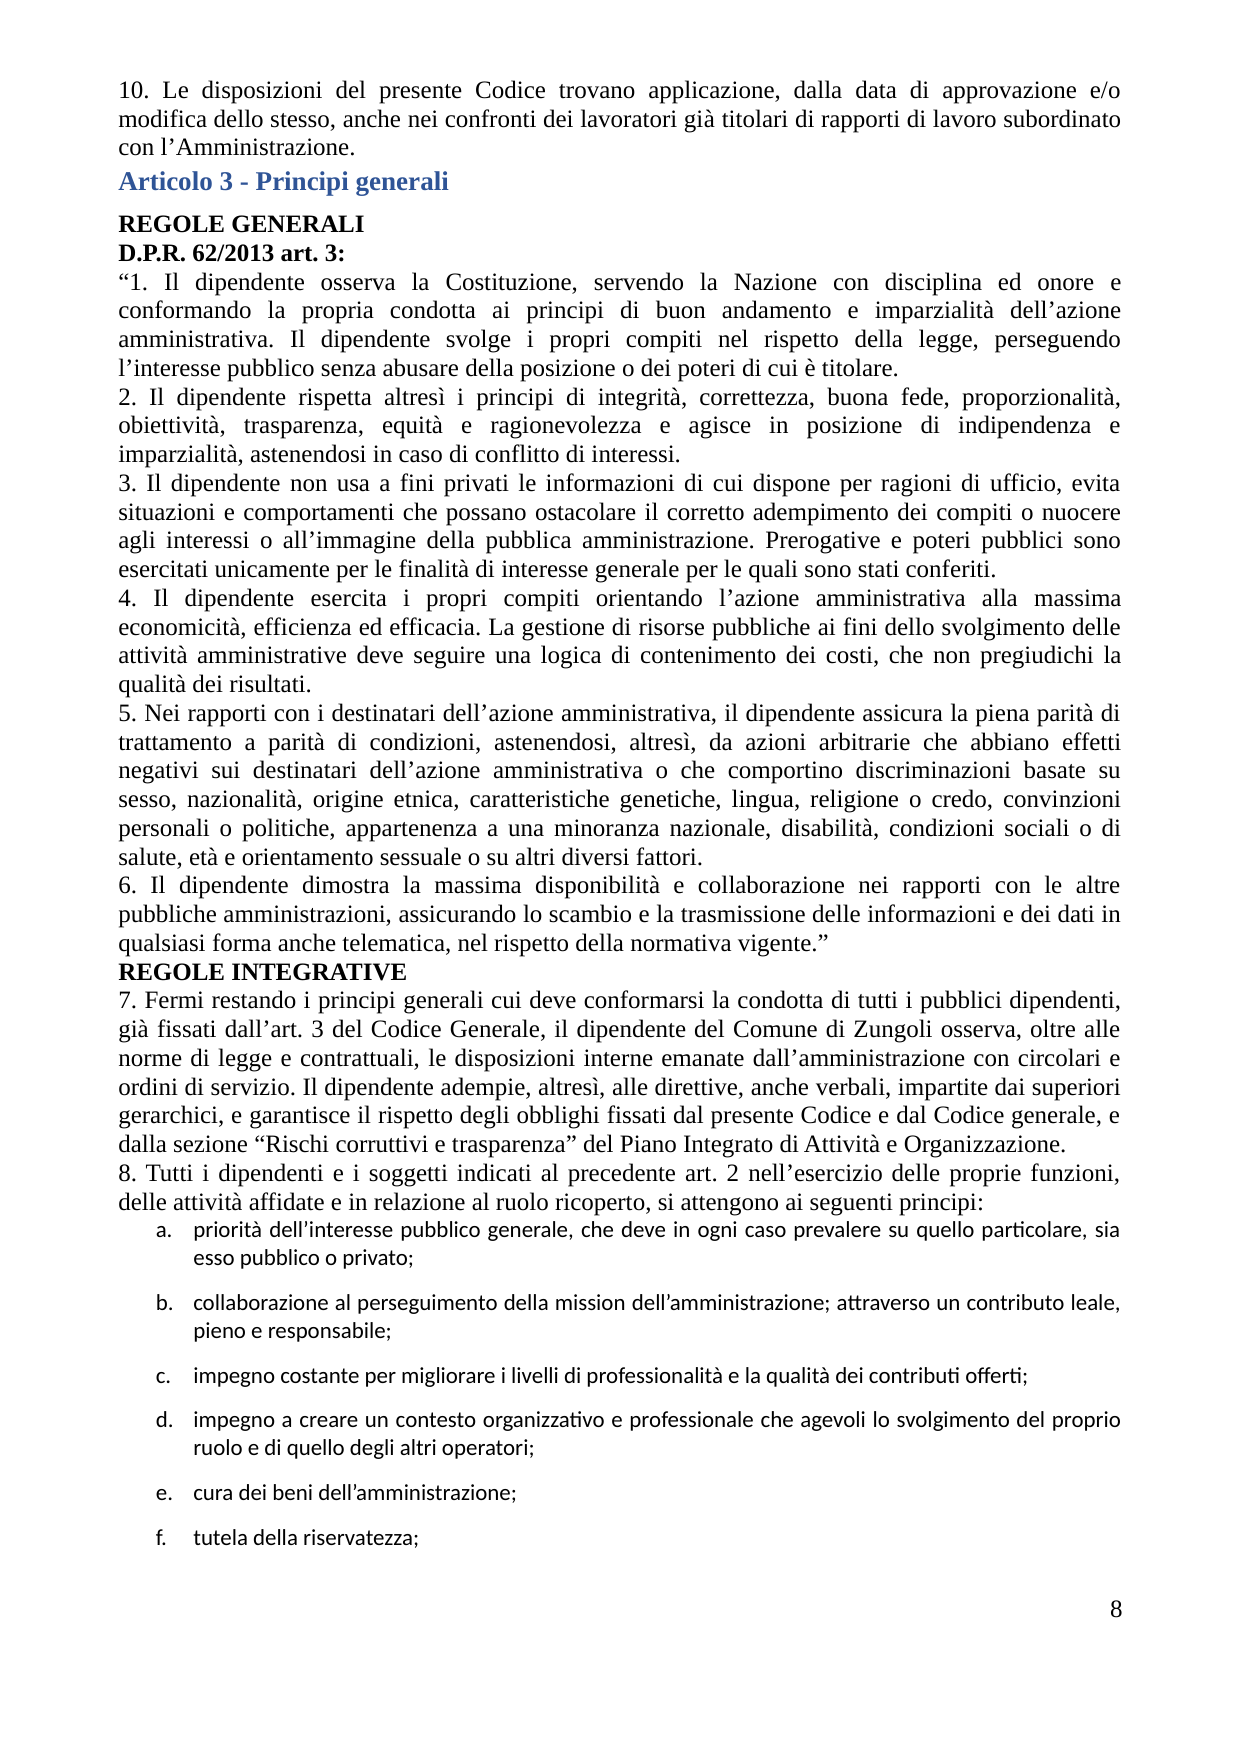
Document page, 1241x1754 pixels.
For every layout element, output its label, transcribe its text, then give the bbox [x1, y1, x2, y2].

text REGOLE INTEGRATIVE [118, 957, 1122, 985]
list impegno costante per migliorare i livelli di professionalità e la qualità dei contributi offerti; [156, 1361, 1122, 1389]
text 5. Nei rapporti con i destinatari dell’azione amministrativa, il dipendente assicura la piena parità di trattamento a parità di condizioni, astenendosi, altresì, da azioni arbitrarie che abbiano effetti negativi sui destinatari dell’azione amministrativa o che comportino discriminazioni basate su sesso, nazionalità, origine etnica, caratteristiche genetiche, lingua, religione o credo, convinzioni personali o politiche, appartenenza a una minoranza nazionale, disabilità, condizioni sociali o di salute, età e orientamento sessuale o su altri diversi fattori. [118, 698, 1122, 870]
text REGOLE GENERALI [118, 209, 1122, 238]
text 4. Il dipendente esercita i propri compiti orientando l’azione amministrativa alla massima economicità, efficienza ed efficacia. La gestione di risorse pubbliche ai fini dello svolgimento delle attività amministrative deve seguire una logica di contenimento dei costi, che non pregiudichi la qualità dei risultati. [118, 583, 1122, 698]
text 10. Le disposizioni del presente Codice trovano applicazione, dalla data di approvazione e/o modifica dello stesso, anche nei confronti dei lavoratori già titolari di rapporti di lavoro subordinato con l’Amministrazione. [118, 75, 1122, 161]
list cura dei beni dell’amministrazione; [156, 1478, 1122, 1506]
subtitle Articolo 3 - Principi generali [118, 165, 1122, 197]
text 6. Il dipendente dimostra la massima disponibilità e collaborazione nei rapporti con le altre pubbliche amministrazioni, assicurando lo scambio e la trasmissione delle informazioni e dei dati in qualsiasi forma anche telematica, nel rispetto della normativa vigente.” [118, 870, 1122, 957]
text D.P.R. 62/2013 art. 3: [118, 238, 1122, 267]
text “1. Il dipendente osserva la Costituzione, servendo la Nazione con disciplina ed onore e conformando la propria condotta ai principi di buon andamento e imparzialità dell’azione amministrativa. Il dipendente svolge i propri compiti nel rispetto della legge, perseguendo l’interesse pubblico senza abusare della posizione o dei poteri di cui è titolare. [118, 267, 1122, 382]
list collaborazione al perseguimento della mission dell’amministrazione; attraverso un contributo leale, pieno e responsabile; [156, 1288, 1122, 1344]
text 7. Fermi restando i principi generali cui deve conformarsi la condotta di tutti i pubblici dipendenti, già fissati dall’art. 3 del Codice Generale, il dipendente del Comune di Zungoli osserva, oltre alle norme di legge e contrattuali, le disposizioni interne emanate dall’amministrazione con circolari e ordini di servizio. Il dipendente adempie, altresì, alle direttive, anche verbali, impartite dai superiori gerarchici, e garantisce il rispetto degli obblighi fissati dal presente Codice e dal Codice generale, e dalla sezione “Rischi corruttivi e trasparenza” del Piano Integrato di Attività e Organizzazione. [118, 985, 1122, 1158]
list priorità dell’interesse pubblico generale, che deve in ogni caso prevalere su quello particolare, sia esso pubblico o privato; [156, 1215, 1122, 1271]
list tutela della riservatezza; [156, 1523, 1122, 1551]
text 2. Il dipendente rispetta altresì i principi di integrità, correttezza, buona fede, proporzionalità, obiettività, trasparenza, equità e ragionevolezza e agisce in posizione di indipendenza e imparzialità, astenendosi in caso di conflitto di interessi. [118, 382, 1122, 468]
text 8. Tutti i dipendenti e i soggetti indicati al precedente art. 2 nell’esercizio delle proprie funzioni, delle attività affidate e in relazione al ruolo ricoperto, si attengono ai seguenti principi: [118, 1158, 1122, 1215]
text 3. Il dipendente non usa a fini privati le informazioni di cui dispone per ragioni di ufficio, evita situazioni e comportamenti che possano ostacolare il corretto adempimento dei compiti o nuocere agli interessi o all’immagine della pubblica amministrazione. Prerogative e poteri pubblici sono esercitati unicamente per le finalità di interesse generale per le quali sono stati conferiti. [118, 468, 1122, 583]
list impegno a creare un contesto organizzativo e professionale che agevoli lo svolgimento del proprio ruolo e di quello degli altri operatori; [156, 1405, 1122, 1461]
